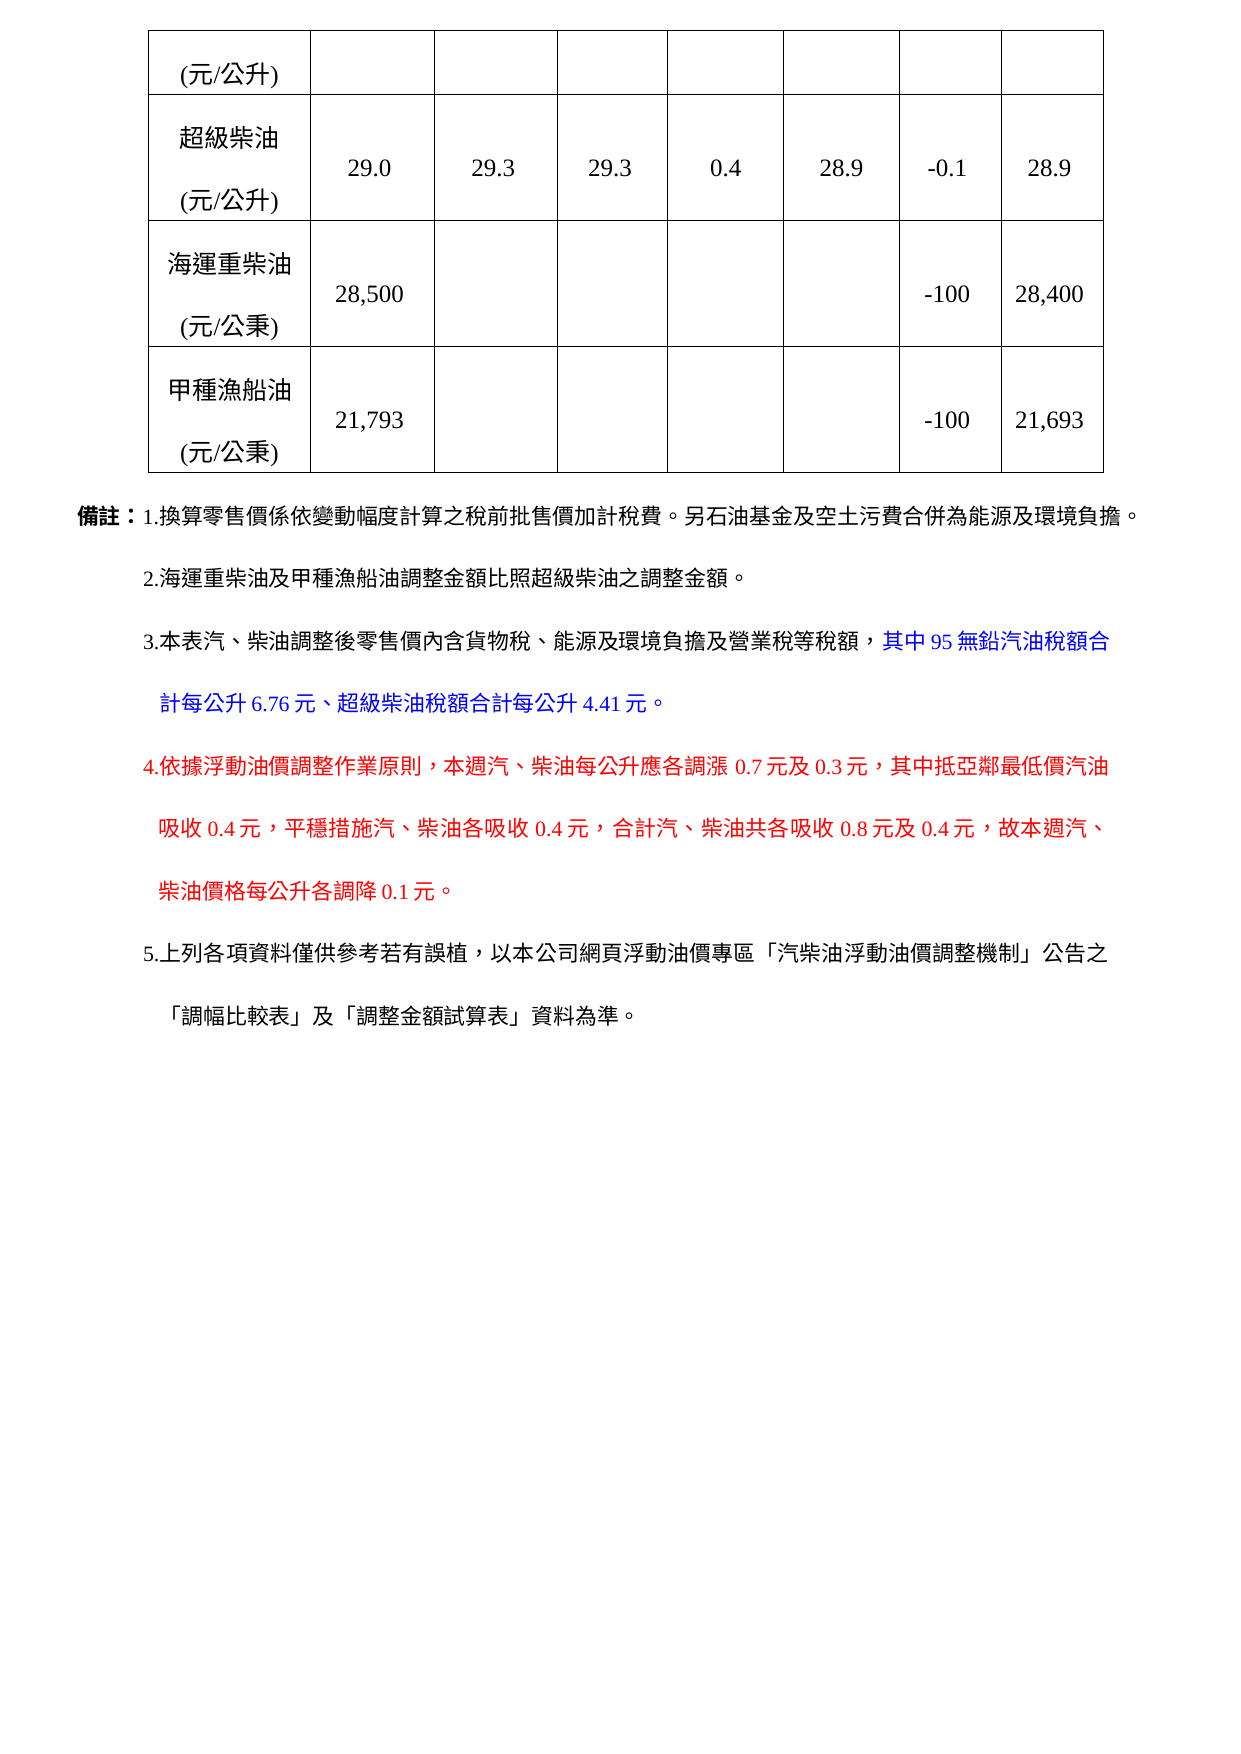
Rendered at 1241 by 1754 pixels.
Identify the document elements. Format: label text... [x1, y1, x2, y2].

table_cell 甲種漁船油(元/公秉) [149, 347, 310, 472]
table_cell 28,400 [1002, 221, 1103, 346]
text 3.本表汽、柴油調整後零售價內含貨物稅、能源及環境負擔及營業稅等稅額，其中95無鉛汽油稅額合計每公升6.76元、超級柴油稅額合計每公升4.41元。 [143, 598, 1110, 723]
table_cell [784, 347, 899, 472]
table_cell 海運重柴油(元/公秉) [149, 221, 310, 346]
table_cell [435, 221, 557, 346]
table_cell 29.3 [435, 95, 557, 220]
table_cell 28.9 [1002, 95, 1103, 220]
table_cell 28.9 [784, 95, 899, 220]
table_cell [558, 347, 667, 472]
table_cell 0.4 [668, 95, 783, 220]
table_cell [435, 347, 557, 472]
table_cell [668, 347, 783, 472]
table_cell 29.0 [311, 95, 434, 220]
table_cell 21,693 [1002, 347, 1103, 472]
text 2.海運重柴油及甲種漁船油調整金額比照超級柴油之調整金額。 [143, 535, 1175, 598]
table_cell [558, 221, 667, 346]
table_cell 超級柴油 (元/公升) [149, 95, 310, 220]
table_cell -0.1 [900, 95, 1001, 220]
table_cell [668, 31, 783, 94]
table_cell -100 [900, 221, 1001, 346]
text 備註：1.換算零售價係依變動幅度計算之稅前批售價加計稅費。另石油基金及空土污費合併為能源及環境負擔。 [77, 473, 1175, 535]
table_cell -100 [900, 347, 1001, 472]
table_cell 21,793 [311, 347, 434, 472]
table_cell [784, 221, 899, 346]
table_cell [435, 31, 557, 94]
table_cell (元/公升) [149, 31, 310, 94]
table_cell [668, 221, 783, 346]
table_cell 29.3 [558, 95, 667, 220]
table_cell [900, 31, 1001, 94]
text 5.上列各項資料僅供參考若有誤植，以本公司網頁浮動油價專區「汽柴油浮動油價調整機制」公告之「調幅比較表」及「調整金額試算表」資料為準。 [143, 910, 1110, 1035]
table_cell [784, 31, 899, 94]
table_cell [311, 31, 434, 94]
table_cell [1002, 31, 1103, 94]
table_cell [558, 31, 667, 94]
table_cell 28,500 [311, 221, 434, 346]
text 4.依據浮動油價調整作業原則，本週汽、柴油每公升應各調漲0.7元及0.3元，其中抵亞鄰最低價汽油吸收0.4元，平穩措施汽、柴油各吸收0.4元，合計汽、柴油共各吸收0.8元及0.4元，故本週汽、柴油價格每公升各調降0.1元。 [143, 723, 1110, 910]
